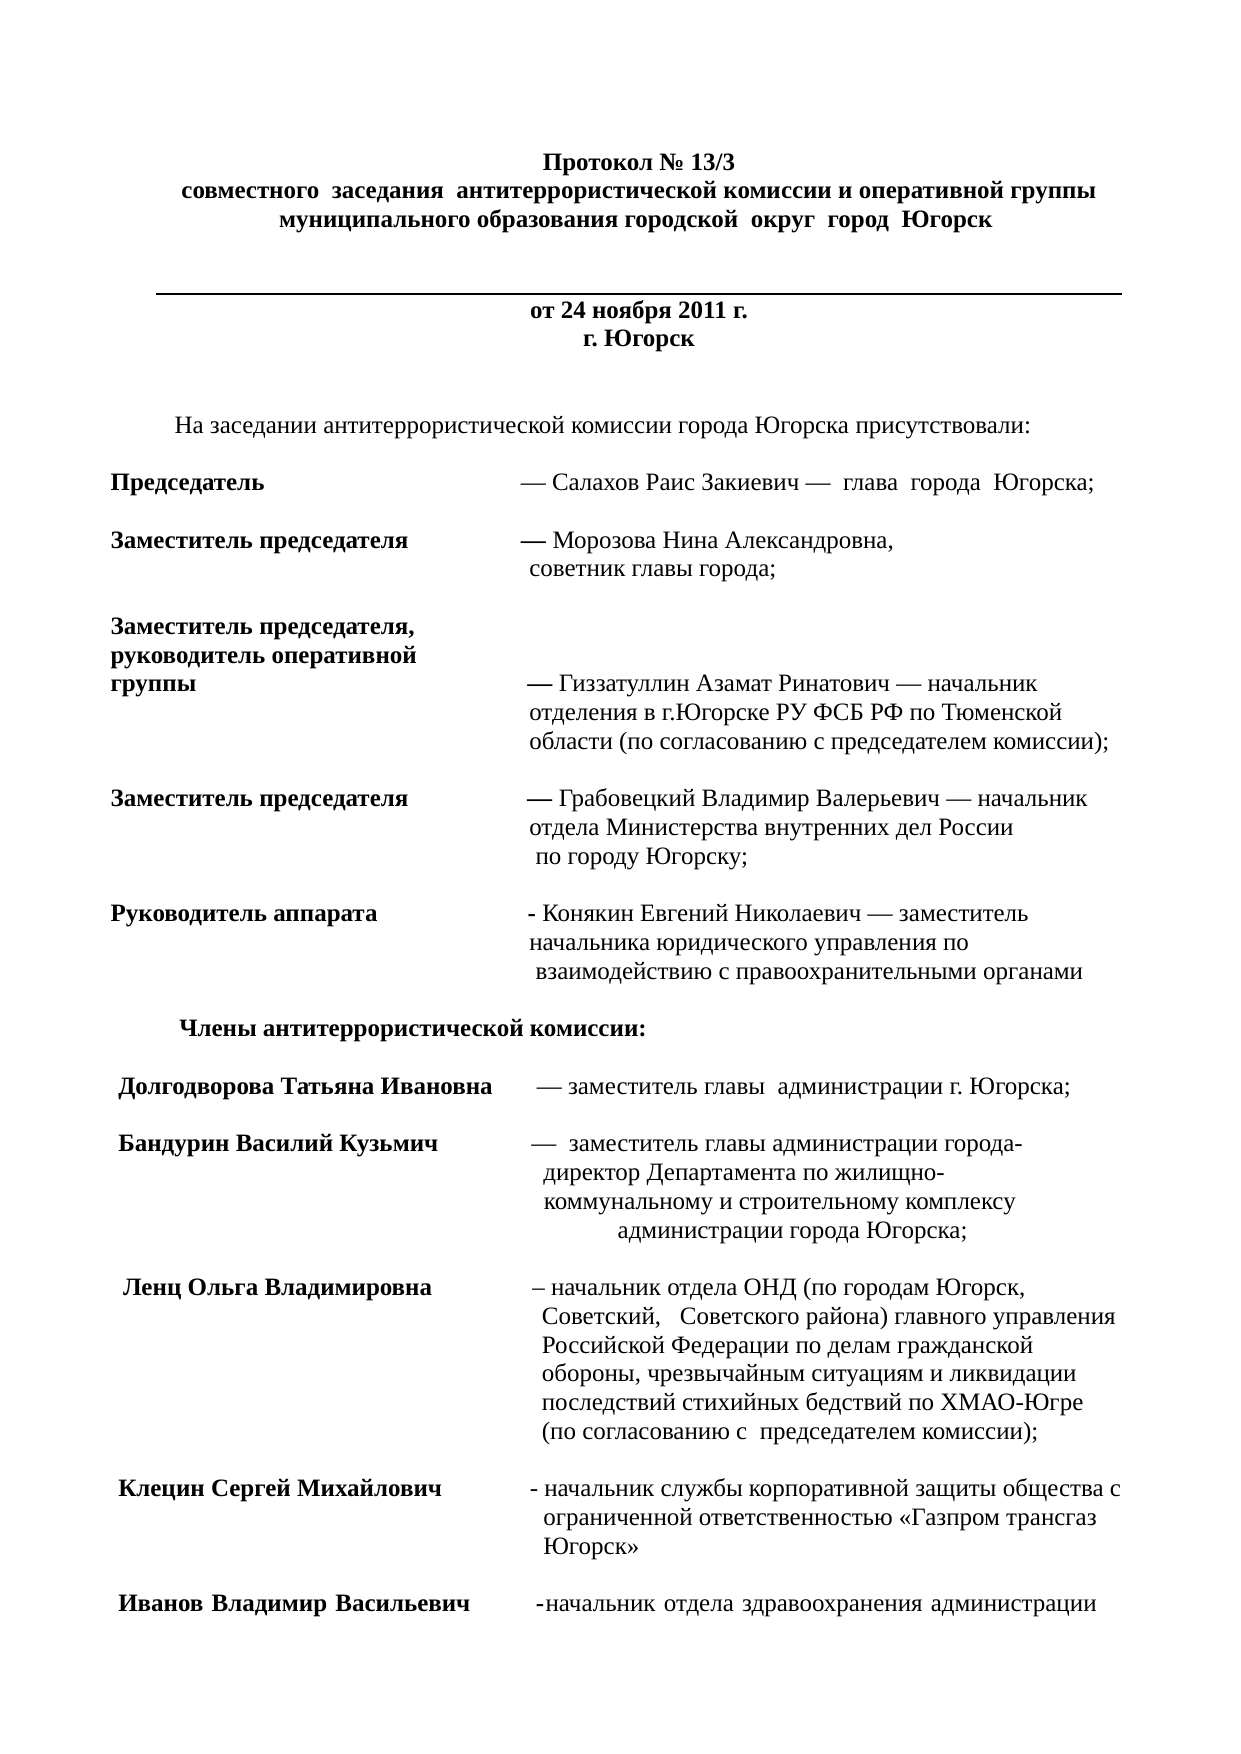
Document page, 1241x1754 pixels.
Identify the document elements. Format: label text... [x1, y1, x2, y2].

text г. Югорск [156, 323, 1122, 352]
text Заместитель председателя, [110, 611, 1122, 640]
text Ленц Ольга Владимировна – начальник отдела ОНД (по городам Югорск, [123, 1272, 1122, 1301]
text советник главы города; [110, 553, 1122, 582]
text Клецин Сергей Михайлович - начальник службы корпоративной защиты общества с [118, 1473, 1122, 1502]
text Руководитель аппарата - Конякин Евгений Николаевич — заместитель [110, 898, 1122, 927]
text Протокол № 13/3 [156, 147, 1122, 176]
text совместного заседания антитеррористической комиссии и оперативной группы муниципального образования городской округ город Югорск [156, 176, 1122, 233]
text по городу Югорску; [110, 841, 1122, 870]
text (по согласованию с председателем комиссии); [123, 1416, 1122, 1445]
text Заместитель председателя — Морозова Нина Александровна, [110, 525, 1122, 553]
text Югорск» [118, 1531, 1122, 1560]
text ограниченной ответственностью «Газпром трансгаз [118, 1502, 1122, 1531]
text Российской Федерации по делам гражданской [123, 1330, 1122, 1358]
text отдела Министерства внутренних дел России [110, 812, 1122, 841]
text от 24 ноября 2011 г. [156, 295, 1122, 323]
text Бандурин Василий Кузьмич — заместитель главы администрации города- [118, 1128, 1122, 1157]
text Иванов Владимир Васильевич -начальник отдела здравоохранения администрации [118, 1588, 1122, 1617]
text последствий стихийных бедствий по ХМАО-Югре [123, 1387, 1122, 1416]
text руководитель оперативной [110, 640, 1122, 668]
text отделения в г.Югорске РУ ФСБ РФ по Тюменской [110, 697, 1122, 726]
text Долгодворова Татьяна Ивановна — заместитель главы администрации г. Югорска; [118, 1071, 1122, 1100]
text области (по согласованию с председателем комиссии); [110, 726, 1122, 755]
text Советский, Советского района) главного управления [123, 1301, 1122, 1330]
text Председатель — Салахов Раис Закиевич — глава города Югорска; [110, 467, 1122, 496]
text директор Департамента по жилищно- коммунальному и строительному комплексу администрации города Югорска; [118, 1157, 1122, 1243]
text Члены антитеррористической комиссии: [118, 1013, 1122, 1042]
text На заседании антитеррористической комиссии города Югорска присутствовали: [118, 410, 1122, 438]
text взаимодействию с правоохранительными органами [110, 956, 1122, 985]
text Заместитель председателя — Грабовецкий Владимир Валерьевич — начальник [110, 783, 1122, 812]
text обороны, чрезвычайным ситуациям и ликвидации [123, 1358, 1122, 1387]
text группы — Гиззатуллин Азамат Ринатович — начальник [110, 668, 1122, 697]
text начальника юридического управления по [110, 927, 1122, 956]
